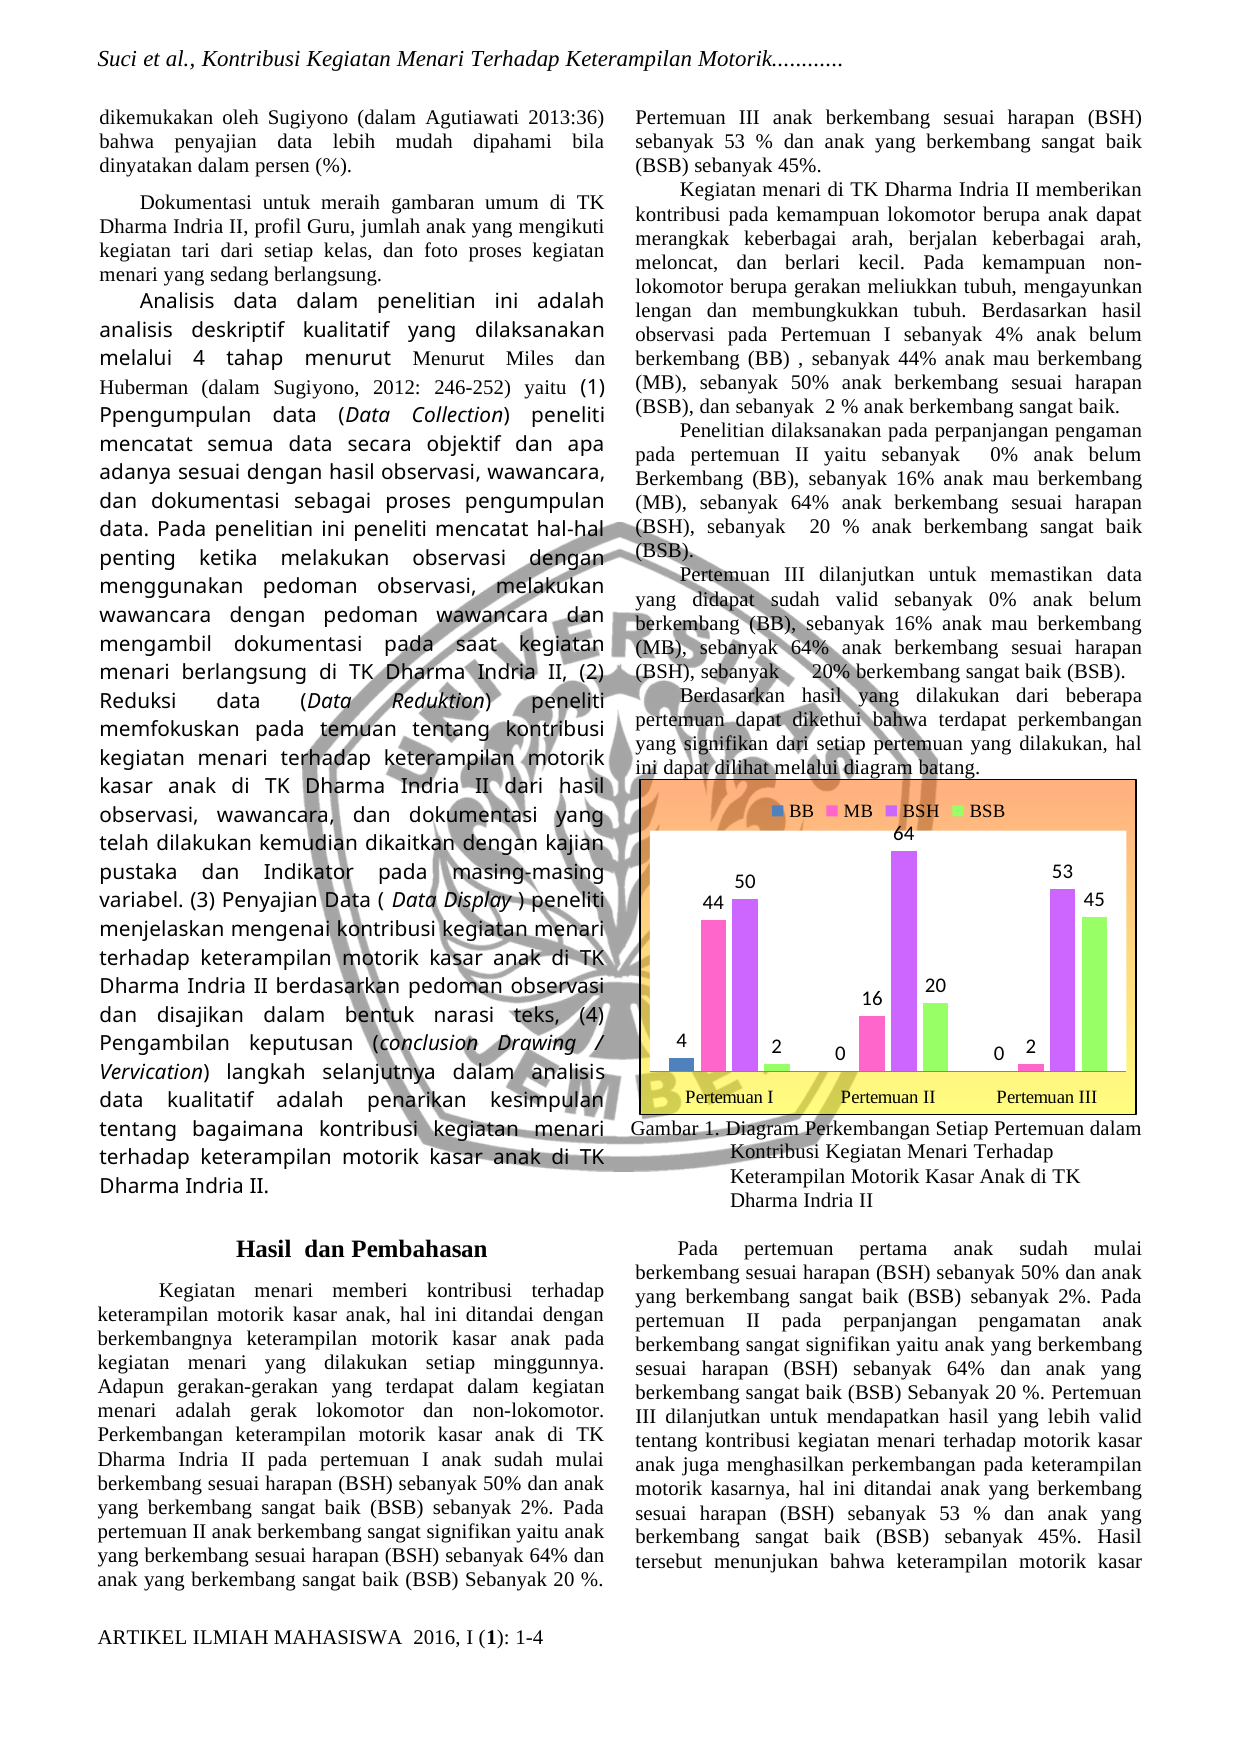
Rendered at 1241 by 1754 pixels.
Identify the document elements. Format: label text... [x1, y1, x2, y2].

text Pertemuan III anak berkembang sesuai harapan (BSH) sebanyak 53 % dan anak yang berkembang sangat baik (BSB) sebanyak 45%. [635, 105, 1143, 177]
text Penelitian dilaksanakan pada perpanjangan pengaman pada pertemuan II yaitu sebanyak 0% anak belum Berkembang (BB), sebanyak 16% anak mau berkembang (MB), sebanyak 64% anak berkembang sesuai harapan (BSH), sebanyak 20 % anak berkembang sangat baik (BSB). [635, 418, 1143, 562]
text Hasil dan Pembahasan [97, 1234, 605, 1263]
text Kegiatan menari di TK Dharma Indria II memberikan kontribusi pada kemampuan lokomotor berupa anak dapat merangkak keberbagai arah, berjalan keberbagai arah, meloncat, dan berlari kecil. Pada kemampuan non-lokomotor berupa gerakan meliukkan tubuh, mengayunkan lengan dan membungkukkan tubuh. Berdasarkan hasil observasi pada Pertemuan I sebanyak 4% anak belum berkembang (BB) , sebanyak 44% anak mau berkembang (MB), sebanyak 50% anak berkembang sesuai harapan (BSB), dan sebanyak 2 % anak berkembang sangat baik. [635, 177, 1143, 418]
picture [229, 447, 1011, 1247]
text Dokumentasi untuk meraih gambaran umum di TK Dharma Indria II, profil Guru, jumlah anak yang mengikuti kegiatan tari dari setiap kelas, dan foto proses kegiatan menari yang sedang berlangsung. [99, 190, 605, 286]
text Pada pertemuan pertama anak sudah mulai berkembang sesuai harapan (BSH) sebanyak 50% dan anak yang berkembang sangat baik (BSB) sebanyak 2%. Pada pertemuan II pada perpanjangan pengamatan anak berkembang sangat signifikan yaitu anak yang berkembang sesuai harapan (BSH) sebanyak 64% dan anak yang berkembang sangat baik (BSB) Sebanyak 20 %. Pertemuan III dilanjutkan untuk mendapatkan hasil yang lebih valid tentang kontribusi kegiatan menari terhadap motorik kasar anak juga menghasilkan perkembangan pada keterampilan motorik kasarnya, hal ini ditandai anak yang berkembang sesuai harapan (BSH) sebanyak 53 % dan anak yang berkembang sangat baik (BSB) sebanyak 45%. Hasil tersebut menunjukan bahwa keterampilan motorik kasar [635, 1236, 1143, 1572]
text Kegiatan menari memberi kontribusi terhadap keterampilan motorik kasar anak, hal ini ditandai dengan berkembangnya keterampilan motorik kasar anak pada kegiatan menari yang dilakukan setiap minggunnya. Adapun gerakan-gerakan yang terdapat dalam kegiatan menari adalah gerak lokomotor dan non-lokomotor. Perkembangan keterampilan motorik kasar anak di TK Dharma Indria II pada pertemuan I anak sudah mulai berkembang sesuai harapan (BSH) sebanyak 50% dan anak yang berkembang sangat baik (BSB) sebanyak 2%. Pada pertemuan II anak berkembang sangat signifikan yaitu anak yang berkembang sesuai harapan (BSH) sebanyak 64% dan anak yang berkembang sangat baik (BSB) Sebanyak 20 %. [97, 1278, 605, 1591]
text Berdasarkan hasil yang dilakukan dari beberapa pertemuan dapat dikethui bahwa terdapat perkembangan yang signifikan dari setiap pertemuan yang dilakukan, hal ini dapat dilihat melalui diagram batang. [635, 683, 1143, 779]
text Analisis data dalam penelitian ini adalah analisis deskriptif kualitatif yang dilaksanakan melalui 4 tahap menurut Menurut Miles dan Huberman (dalam Sugiyono, 2012: 246-252) yaitu (1) Ppengumpulan data (Data Collection) peneliti mencatat semua data secara objektif dan apa adanya sesuai dengan hasil observasi, wawancara, dan dokumentasi sebagai proses pengumpulan data. Pada penelitian ini peneliti mencatat hal-hal penting ketika melakukan observasi dengan menggunakan pedoman observasi, melakukan wawancara dengan pedoman wawancara dan mengambil dokumentasi pada saat kegiatan menari berlangsung di TK Dharma Indria II, (2) Reduksi data (Data Reduktion) peneliti memfokuskan pada temuan tentang kontribusi kegiatan menari terhadap keterampilan motorik kasar anak di TK Dharma Indria II dari hasil observasi, wawancara, dan dokumentasi yang telah dilakukan kemudian dikaitkan dengan kajian pustaka dan Indikator pada masing-masing variabel. (3) Penyajian Data ( Data Display ) peneliti menjelaskan mengenai kontribusi kegiatan menari terhadap keterampilan motorik kasar anak di TK Dharma Indria II berdasarkan pedoman observasi dan disajikan dalam bentuk narasi teks, (4) Pengambilan keputusan (conclusion Drawing / Vervication) langkah selanjutnya dalam analisis data kualitatif adalah penarikan kesimpulan tentang bagaimana kontribusi kegiatan menari terhadap keterampilan motorik kasar anak di TK Dharma Indria II. [99, 286, 605, 1199]
text Gambar 1. Diagram Perkembangan Setiap Pertemuan dalam Kontribusi Kegiatan Menari Terhadap Keterampilan Motorik Kasar Anak di TK Dharma Indria II [630, 1115, 1143, 1212]
text Pertemuan III dilanjutkan untuk memastikan data yang didapat sudah valid sebanyak 0% anak belum berkembang (BB), sebanyak 16% anak mau berkembang (MB), sebanyak 64% anak berkembang sesuai harapan (BSH), sebanyak 20% berkembang sangat baik (BSB). [635, 562, 1143, 683]
text dikemukakan oleh Sugiyono (dalam Agutiawati 2013:36) bahwa penyajian data lebih mudah dipahami bila dinyatakan dalam persen (%). [99, 105, 605, 177]
